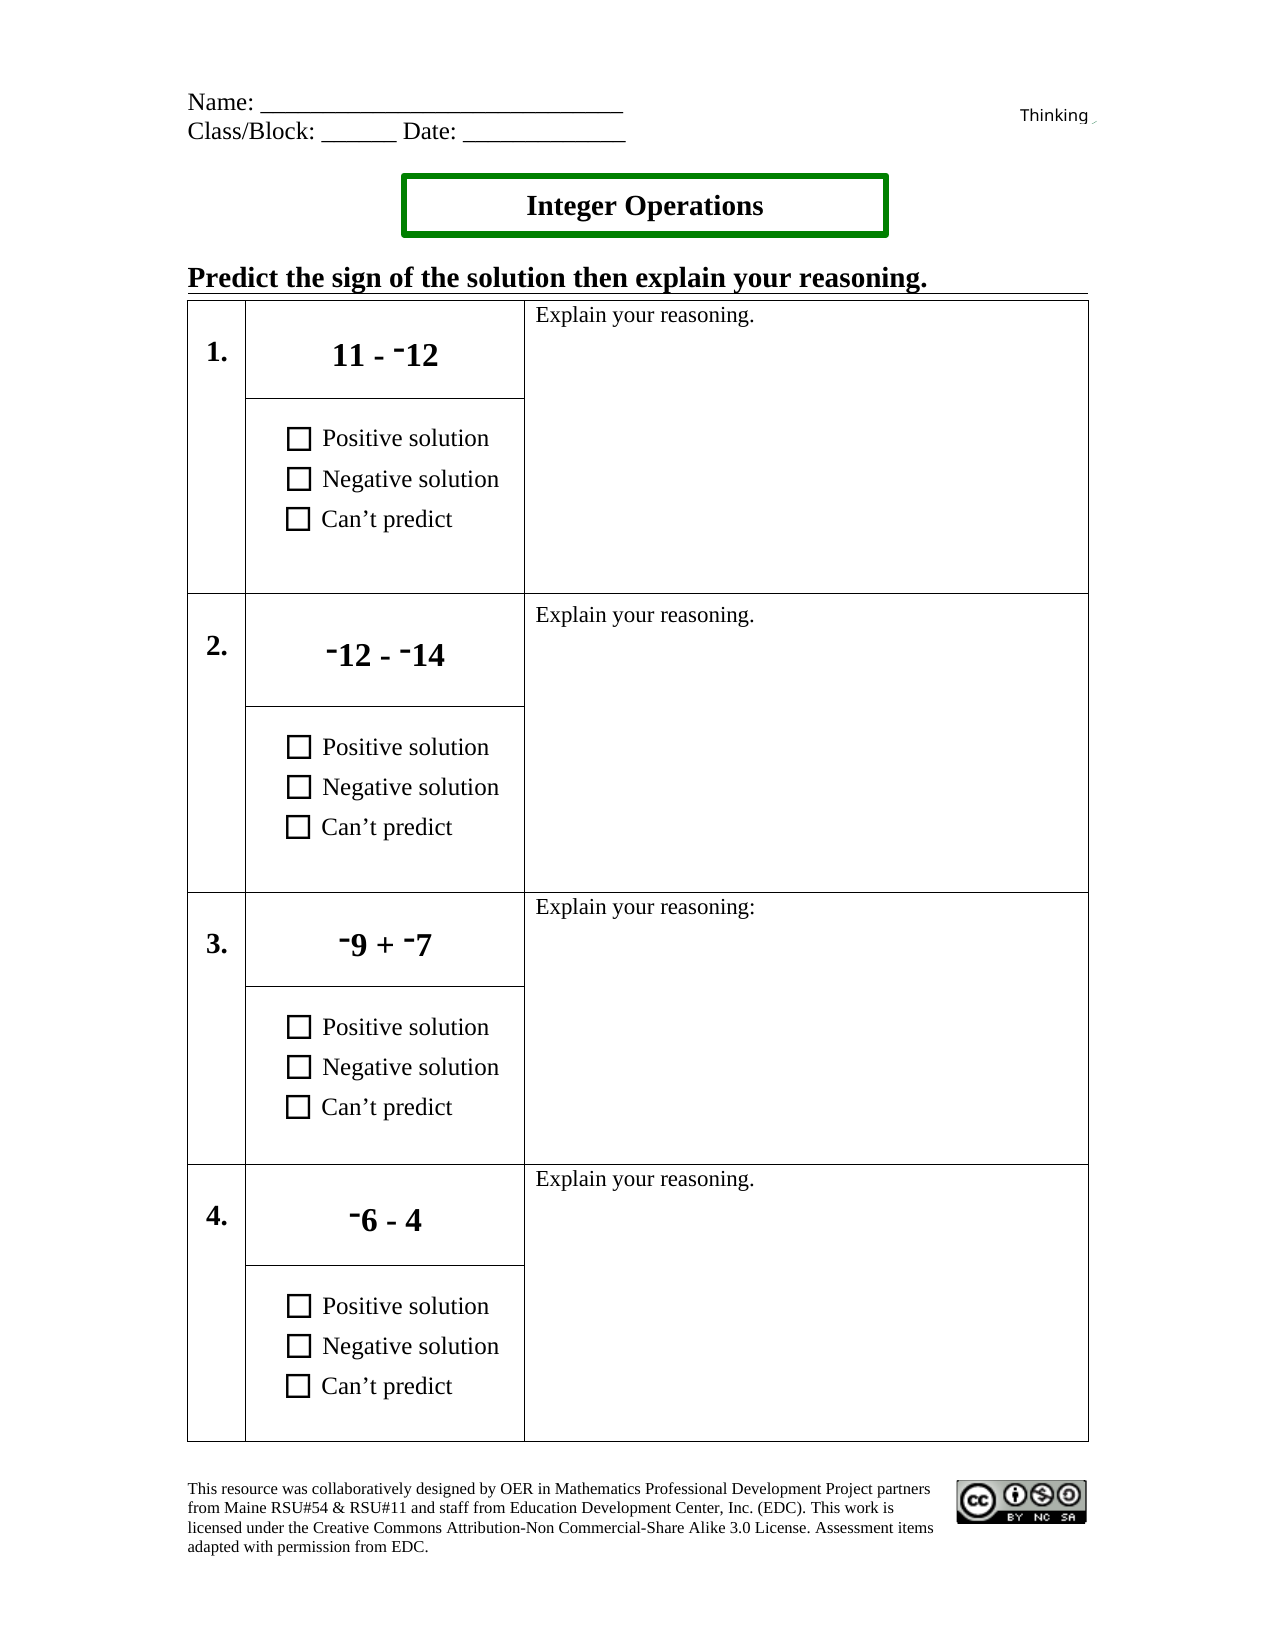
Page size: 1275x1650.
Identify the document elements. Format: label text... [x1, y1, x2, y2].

table_header 1. [188, 301, 245, 593]
table_cell Explain your reasoning. [525, 594, 1088, 892]
table_cell Explain your reasoning: [525, 893, 1088, 1164]
table_cell Explain your reasoning. [525, 1165, 1088, 1441]
table_cell  Positive solution  Negative solution  Can’t predict [246, 1266, 524, 1441]
table_cell  Positive solution  Negative solution  Can’t predict [246, 987, 524, 1164]
text Predict the sign of the solution then explain your reasoning. [187, 260, 1087, 294]
table_header 11 - -12 [246, 301, 524, 397]
table_cell -12 - -14 [246, 594, 524, 706]
table_cell -6 - 4 [246, 1165, 524, 1265]
picture [956, 1480, 1087, 1524]
table_cell  Positive solution  Negative solution  Can’t predict [246, 707, 524, 892]
table_cell 2. [188, 594, 245, 892]
table_cell 3. [188, 893, 245, 1164]
table_cell 4. [188, 1165, 245, 1441]
table_cell  Positive solution  Negative solution  Can’t predict [246, 399, 524, 593]
table_cell -9 + -7 [246, 893, 524, 986]
table_header Explain your reasoning. [525, 301, 1088, 593]
